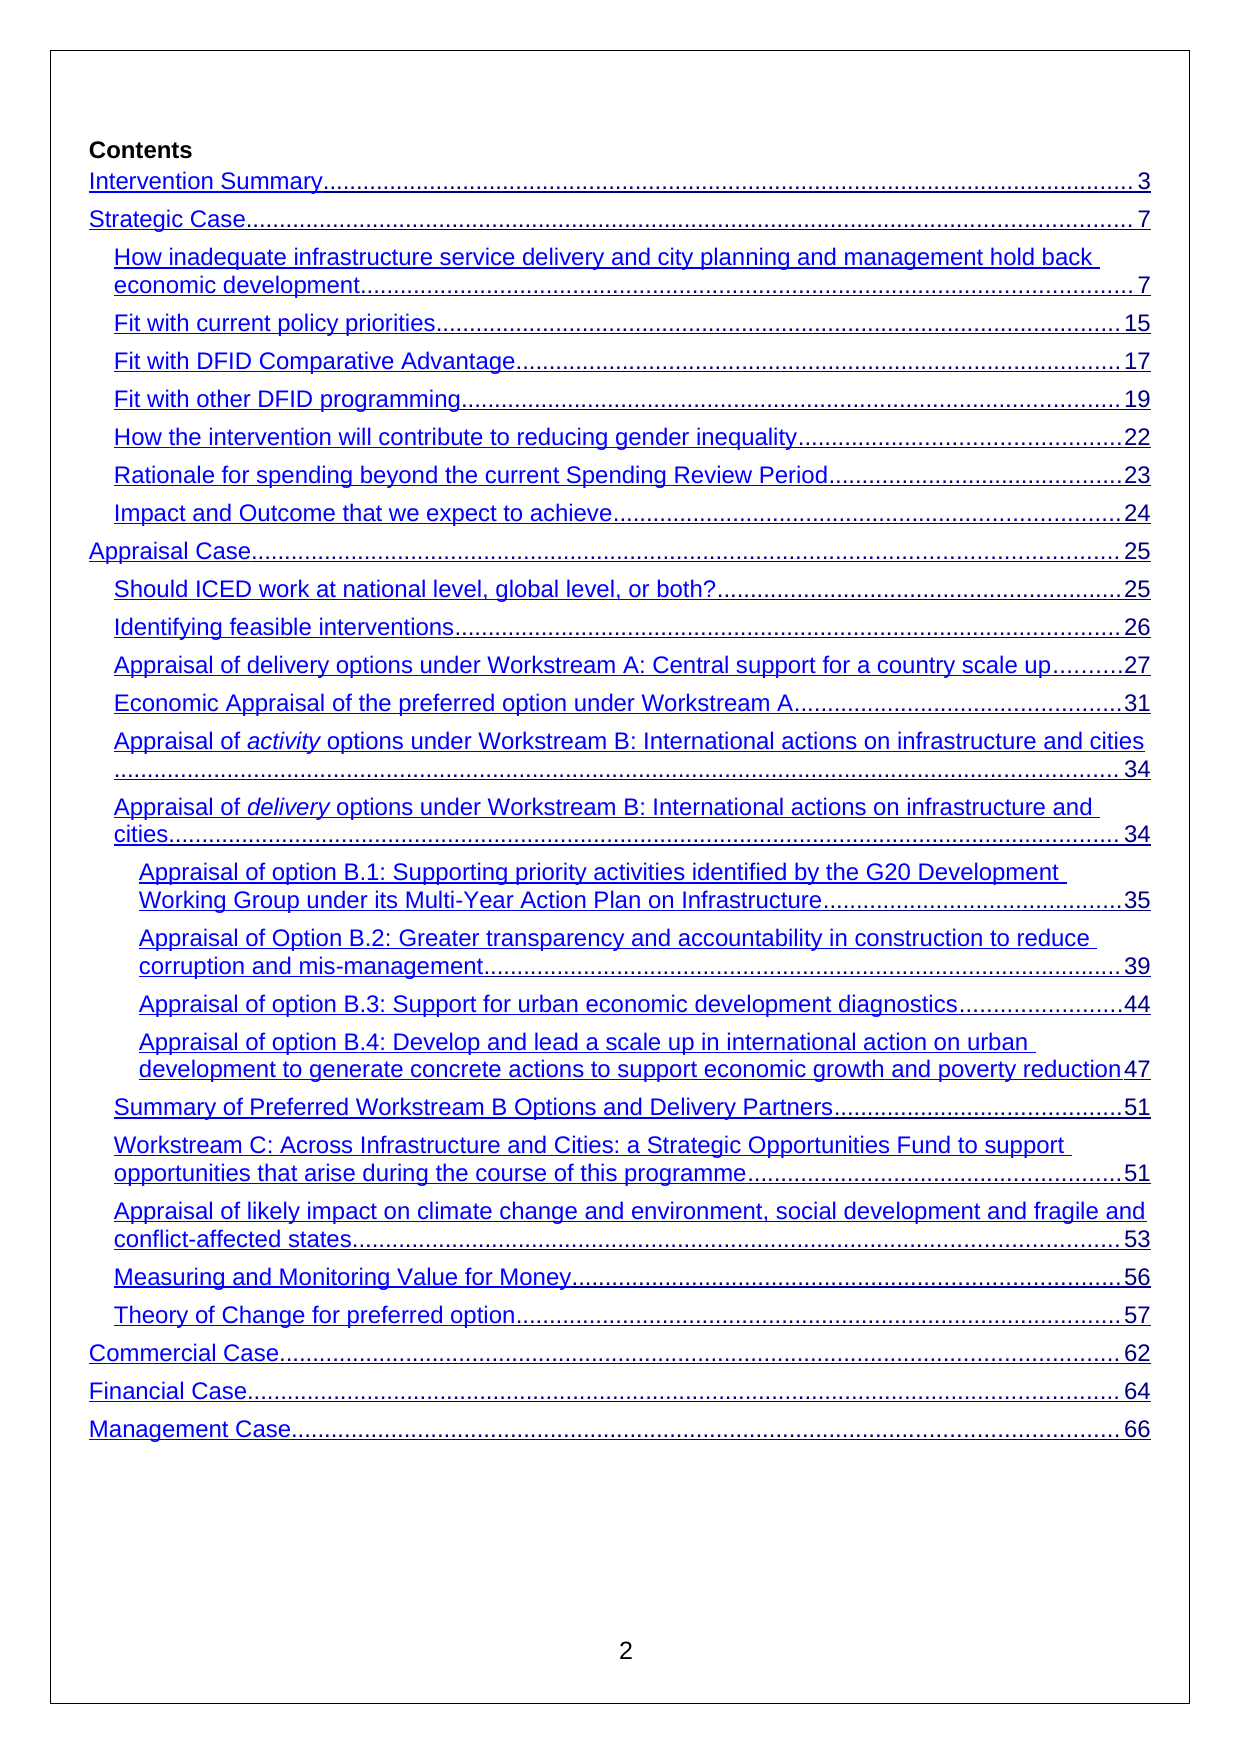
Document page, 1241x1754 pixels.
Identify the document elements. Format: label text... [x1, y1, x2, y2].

text Appraisal Case 25 [89, 537, 1152, 564]
text Commercial Case 62 [89, 1338, 1152, 1366]
text Financial Case 64 [89, 1377, 1152, 1404]
text Fit with other DFID programming 19 [114, 385, 1152, 412]
text Appraisal of likely impact on climate change and environment, social development and fragile and conflict-affected states 53 [114, 1197, 1152, 1252]
text Fit with DFID Comparative Advantage 17 [114, 347, 1152, 374]
text Economic Appraisal of the preferred option under Workstream A 31 [114, 689, 1152, 717]
text Measuring and Monitoring Value for Money 56 [114, 1262, 1152, 1290]
text Appraisal of Option B.2: Greater transparency and accountability in construction to reduce corruption and mis-management 39 [139, 924, 1152, 979]
text Strategic Case 7 [89, 205, 1152, 233]
text Identifying feasible interventions 26 [114, 613, 1152, 641]
text Summary of Preferred Workstream B Options and Delivery Partners 51 [114, 1093, 1152, 1121]
text Intervention Summary 3 [89, 167, 1152, 195]
text Should ICED work at national level, global level, or both? 25 [114, 575, 1152, 603]
text Impact and Outcome that we expect to achieve 24 [114, 499, 1152, 527]
subtitle Contents [89, 136, 1152, 163]
text How inadequate infrastructure service delivery and city planning and management hold back economic development 7 [114, 243, 1152, 298]
text Appraisal of delivery options under Workstream B: International actions on infrastructure and cities 34 [114, 793, 1152, 848]
text Rationale for spending beyond the current Spending Review Period 23 [114, 461, 1152, 488]
text Theory of Change for preferred option 57 [114, 1301, 1152, 1328]
text Management Case 66 [89, 1414, 1152, 1442]
text Appraisal of option B.1: Supporting priority activities identified by the G20 Development Working Group under its Multi-Year Action Plan on Infrastructure 35 [139, 858, 1152, 913]
text Workstream C: Across Infrastructure and Cities: a Strategic Opportunities Fund to support opportunities that arise during the course of this programme 51 [114, 1131, 1152, 1186]
text Appraisal of option B.3: Support for urban economic development diagnostics 44 [139, 989, 1152, 1017]
text Fit with current policy priorities 15 [114, 309, 1152, 336]
text Appraisal of activity options under Workstream B: International actions on infrastructure and cities 34 [114, 727, 1152, 782]
text How the intervention will contribute to reducing gender inequality 22 [114, 423, 1152, 451]
text Appraisal of option B.4: Develop and lead a scale up in international action on urban development to generate concrete actions to support economic growth and poverty reduction 47 [139, 1028, 1152, 1083]
text Appraisal of delivery options under Workstream A: Central support for a country scale up 27 [114, 651, 1152, 679]
